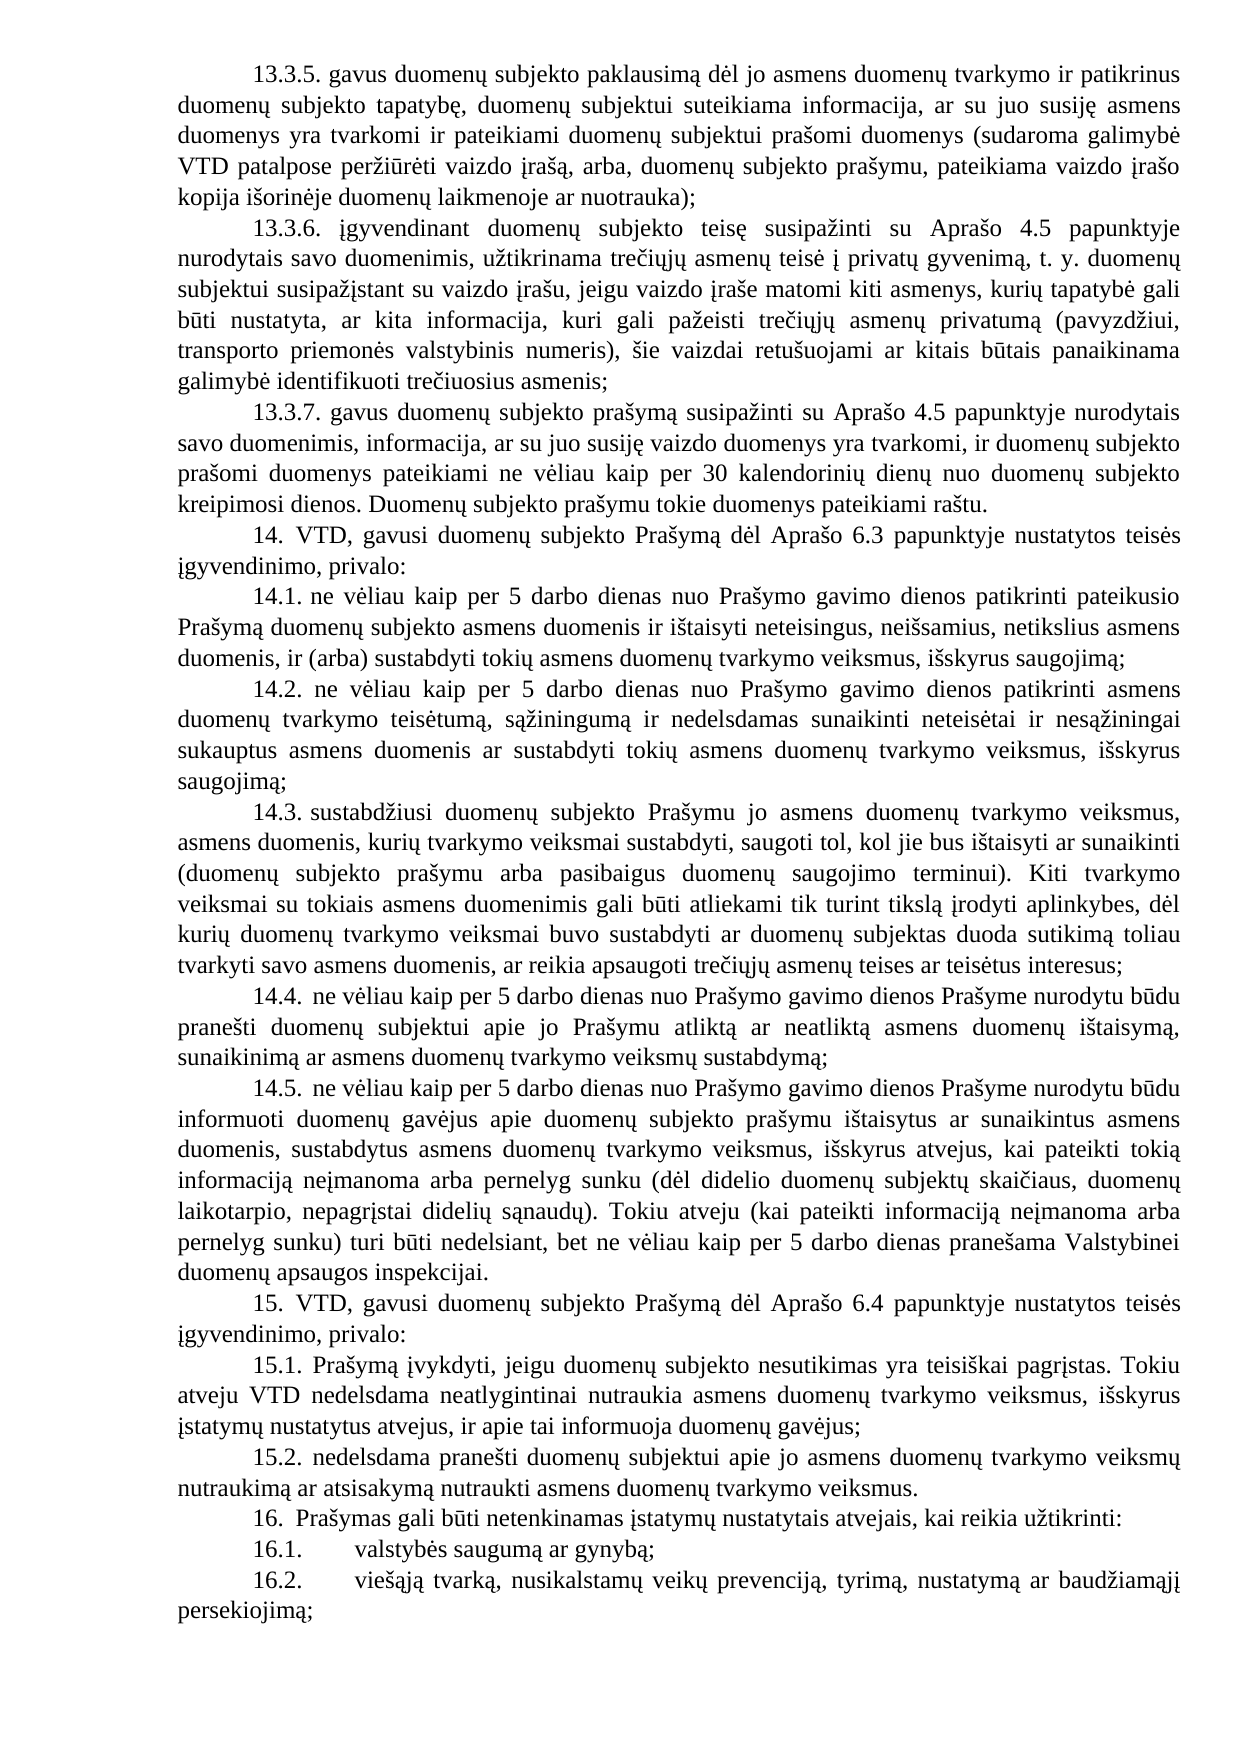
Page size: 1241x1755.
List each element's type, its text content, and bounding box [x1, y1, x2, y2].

text 14.2. ne vėliau kaip per 5 darbo dienas nuo Prašymo gavimo dienos patikrinti asmens duomenų tvarkymo teisėtumą, sąžiningumą ir nedelsdamas sunaikinti neteisėtai ir nesąžiningai sukauptus asmens duomenis ar sustabdyti tokių asmens duomenų tvarkymo veiksmus, išskyrus saugojimą; [177, 674, 1181, 794]
text 16. Prašymas gali būti netenkinamas įstatymų nustatytais atvejais, kai reikia užtikrinti: [177, 1503, 1181, 1532]
text 13.3.7. gavus duomenų subjekto prašymą susipažinti su Aprašo 4.5 papunktyje nurodytais savo duomenimis, informacija, ar su juo susiję vaizdo duomenys yra tvarkomi, ir duomenų subjekto prašomi duomenys pateikiami ne vėliau kaip per 30 kalendorinių dienų nuo duomenų subjekto kreipimosi dienos. Duomenų subjekto prašymu tokie duomenys pateikiami raštu. [177, 397, 1181, 518]
text 16.1. valstybės saugumą ar gynybą; [177, 1534, 1181, 1563]
text 14. VTD, gavusi duomenų subjekto Prašymą dėl Aprašo 6.3 papunktyje nustatytos teisės įgyvendinimo, privalo: [177, 520, 1181, 579]
text 15.2. nedelsdama pranešti duomenų subjektui apie jo asmens duomenų tvarkymo veiksmų nutraukimą ar atsisakymą nutraukti asmens duomenų tvarkymo veiksmus. [177, 1442, 1181, 1501]
text 16.2. viešąją tvarką, nusikalstamų veikų prevenciją, tyrimą, nustatymą ar baudžiamąjį persekiojimą; [177, 1565, 1181, 1624]
text 14.3. sustabdžiusi duomenų subjekto Prašymu jo asmens duomenų tvarkymo veiksmus, asmens duomenis, kurių tvarkymo veiksmai sustabdyti, saugoti tol, kol jie bus ištaisyti ar sunaikinti (duomenų subjekto prašymu arba pasibaigus duomenų saugojimo terminui). Kiti tvarkymo veiksmai su tokiais asmens duomenimis gali būti atliekami tik turint tikslą įrodyti aplinkybes, dėl kurių duomenų tvarkymo veiksmai buvo sustabdyti ar duomenų subjektas duoda sutikimą toliau tvarkyti savo asmens duomenis, ar reikia apsaugoti trečiųjų asmenų teises ar teisėtus interesus; [177, 797, 1181, 979]
text 14.5. ne vėliau kaip per 5 darbo dienas nuo Prašymo gavimo dienos Prašyme nurodytu būdu informuoti duomenų gavėjus apie duomenų subjekto prašymu ištaisytus ar sunaikintus asmens duomenis, sustabdytus asmens duomenų tvarkymo veiksmus, išskyrus atvejus, kai pateikti tokią informaciją neįmanoma arba pernelyg sunku (dėl didelio duomenų subjektų skaičiaus, duomenų laikotarpio, nepagrįstai didelių sąnaudų). Tokiu atveju (kai pateikti informaciją neįmanoma arba pernelyg sunku) turi būti nedelsiant, bet ne vėliau kaip per 5 darbo dienas pranešama Valstybinei duomenų apsaugos inspekcijai. [177, 1073, 1181, 1286]
text 14.4. ne vėliau kaip per 5 darbo dienas nuo Prašymo gavimo dienos Prašyme nurodytu būdu pranešti duomenų subjektui apie jo Prašymu atliktą ar neatliktą asmens duomenų ištaisymą, sunaikinimą ar asmens duomenų tvarkymo veiksmų sustabdymą; [177, 981, 1181, 1071]
text 15. VTD, gavusi duomenų subjekto Prašymą dėl Aprašo 6.4 papunktyje nustatytos teisės įgyvendinimo, privalo: [177, 1288, 1181, 1348]
text 13.3.6. įgyvendinant duomenų subjekto teisę susipažinti su Aprašo 4.5 papunktyje nurodytais savo duomenimis, užtikrinama trečiųjų asmenų teisė į privatų gyvenimą, t. y. duomenų subjektui susipažįstant su vaizdo įrašu, jeigu vaizdo įraše matomi kiti asmenys, kurių tapatybė gali būti nustatyta, ar kita informacija, kuri gali pažeisti trečiųjų asmenų privatumą (pavyzdžiui, transporto priemonės valstybinis numeris), šie vaizdai retušuojami ar kitais būtais panaikinama galimybė identifikuoti trečiuosius asmenis; [177, 213, 1181, 395]
text 14.1. ne vėliau kaip per 5 darbo dienas nuo Prašymo gavimo dienos patikrinti pateikusio Prašymą duomenų subjekto asmens duomenis ir ištaisyti neteisingus, neišsamius, netikslius asmens duomenis, ir (arba) sustabdyti tokių asmens duomenų tvarkymo veiksmus, išskyrus saugojimą; [177, 581, 1181, 672]
text 13.3.5. gavus duomenų subjekto paklausimą dėl jo asmens duomenų tvarkymo ir patikrinus duomenų subjekto tapatybę, duomenų subjektui suteikiama informacija, ar su juo susiję asmens duomenys yra tvarkomi ir pateikiami duomenų subjektui prašomi duomenys (sudaroma galimybė VTD patalpose peržiūrėti vaizdo įrašą, arba, duomenų subjekto prašymu, pateikiama vaizdo įrašo kopija išorinėje duomenų laikmenoje ar nuotrauka); [177, 59, 1181, 211]
text 15.1. Prašymą įvykdyti, jeigu duomenų subjekto nesutikimas yra teisiškai pagrįstas. Tokiu atveju VTD nedelsdama neatlygintinai nutraukia asmens duomenų tvarkymo veiksmus, išskyrus įstatymų nustatytus atvejus, ir apie tai informuoja duomenų gavėjus; [177, 1350, 1181, 1440]
